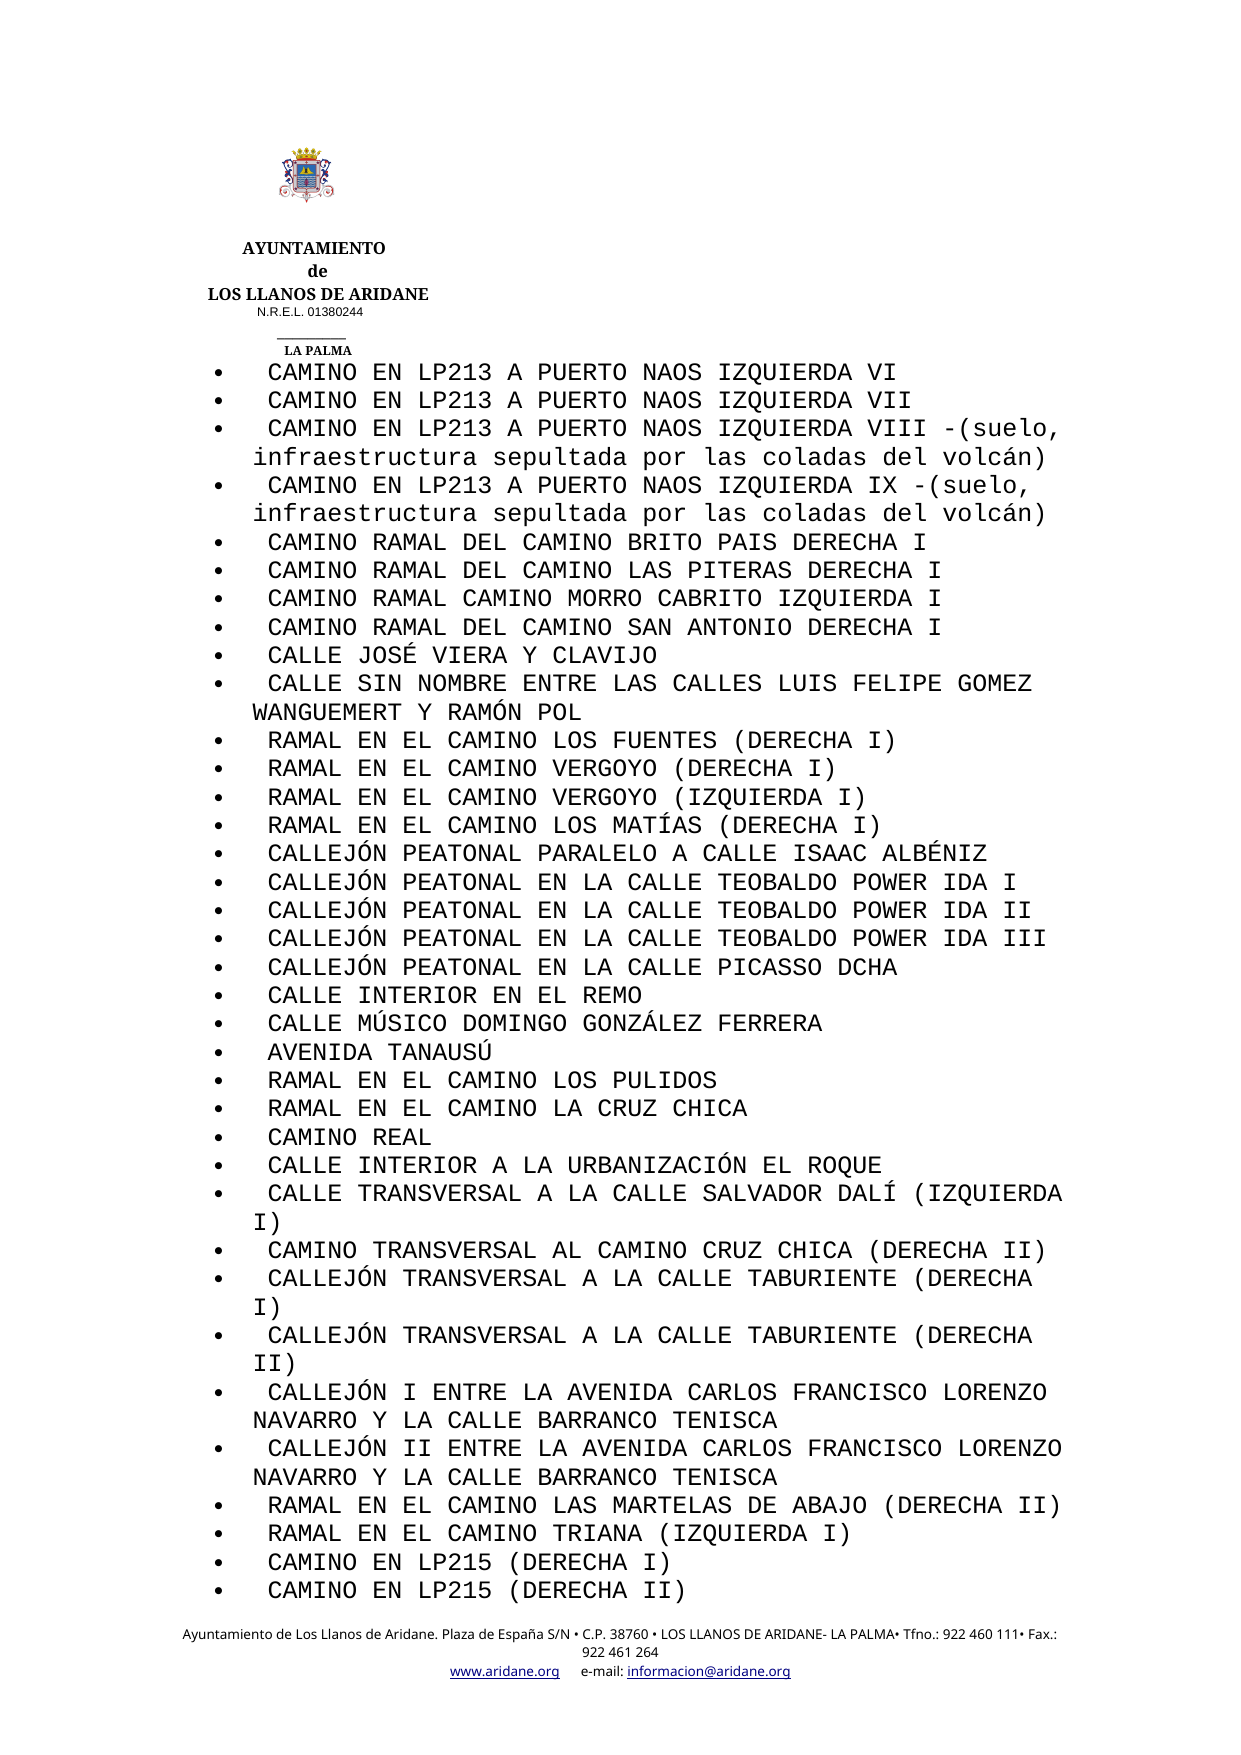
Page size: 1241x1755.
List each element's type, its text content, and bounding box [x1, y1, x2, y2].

list RAMAL EN EL CAMINO LAS MARTELAS DE ABAJO (DERECHA II) [215, 1492, 1063, 1521]
list CALLEJÓN TRANSVERSAL A LA CALLE TABURIENTE (DERECHA I) [215, 1266, 1063, 1322]
list CALLEJÓN PEATONAL PARALELO A CALLE ISAAC ALBÉNIZ [215, 841, 1063, 869]
list RAMAL EN EL CAMINO LA CRUZ CHICA [215, 1096, 1063, 1124]
list RAMAL EN EL CAMINO LOS MATÍAS (DERECHA I) [215, 812, 1063, 841]
list CAMINO EN LP215 (DERECHA I) [215, 1549, 1063, 1577]
list CALLEJÓN PEATONAL EN LA CALLE PICASSO DCHA [215, 954, 1063, 982]
list CAMINO TRANSVERSAL AL CAMINO CRUZ CHICA (DERECHA II) [215, 1237, 1063, 1266]
list CALLEJÓN TRANSVERSAL A LA CALLE TABURIENTE (DERECHA II) [215, 1322, 1063, 1379]
list CAMINO EN LP215 (DERECHA II) [215, 1577, 1063, 1606]
list CALLEJÓN PEATONAL EN LA CALLE TEOBALDO POWER IDA I [215, 869, 1063, 897]
list RAMAL EN EL CAMINO VERGOYO (DERECHA I) [215, 756, 1063, 784]
list CAMINO REAL [215, 1124, 1063, 1152]
list CALLE MÚSICO DOMINGO GONZÁLEZ FERRERA [215, 1011, 1063, 1039]
list CALLEJÓN PEATONAL EN LA CALLE TEOBALDO POWER IDA II [215, 897, 1063, 926]
list RAMAL EN EL CAMINO VERGOYO (IZQUIERDA I) [215, 784, 1063, 812]
list CAMINO RAMAL DEL CAMINO LAS PITERAS DERECHA I [215, 557, 1063, 586]
list CAMINO EN LP213 A PUERTO NAOS IZQUIERDA VI [215, 359, 1063, 387]
list CALLE TRANSVERSAL A LA CALLE SALVADOR DALÍ (IZQUIERDA I) [215, 1181, 1063, 1237]
list CAMINO RAMAL DEL CAMINO SAN ANTONIO DERECHA I [215, 614, 1063, 642]
list CALLE INTERIOR EN EL REMO [215, 982, 1063, 1011]
list CALLE SIN NOMBRE ENTRE LAS CALLES LUIS FELIPE GOMEZ WANGUEMERT Y RAMÓN POL [215, 671, 1063, 727]
list CALLEJÓN PEATONAL EN LA CALLE TEOBALDO POWER IDA III [215, 926, 1063, 954]
list CAMINO RAMAL DEL CAMINO BRITO PAIS DERECHA I [215, 529, 1063, 557]
list CALLE INTERIOR A LA URBANIZACIÓN EL ROQUE [215, 1152, 1063, 1181]
list CAMINO EN LP213 A PUERTO NAOS IZQUIERDA VII [215, 387, 1063, 416]
list AVENIDA TANAUSÚ [215, 1039, 1063, 1067]
list CALLEJÓN II ENTRE LA AVENIDA CARLOS FRANCISCO LORENZO NAVARRO Y LA CALLE BARRANCO TENISCA [215, 1436, 1063, 1492]
list CAMINO EN LP213 A PUERTO NAOS IZQUIERDA VIII -(suelo, infraestructura sepultada por las coladas del volcán) [215, 416, 1063, 472]
list RAMAL EN EL CAMINO TRIANA (IZQUIERDA I) [215, 1521, 1063, 1549]
list RAMAL EN EL CAMINO LOS PULIDOS [215, 1067, 1063, 1096]
list CAMINO EN LP213 A PUERTO NAOS IZQUIERDA IX -(suelo, infraestructura sepultada por las coladas del volcán) [215, 472, 1063, 529]
list CAMINO RAMAL CAMINO MORRO CABRITO IZQUIERDA I [215, 586, 1063, 614]
list CALLEJÓN I ENTRE LA AVENIDA CARLOS FRANCISCO LORENZO NAVARRO Y LA CALLE BARRANCO TENISCA [215, 1379, 1063, 1436]
list CALLE JOSÉ VIERA Y CLAVIJO [215, 642, 1063, 671]
list RAMAL EN EL CAMINO LOS FUENTES (DERECHA I) [215, 727, 1063, 756]
